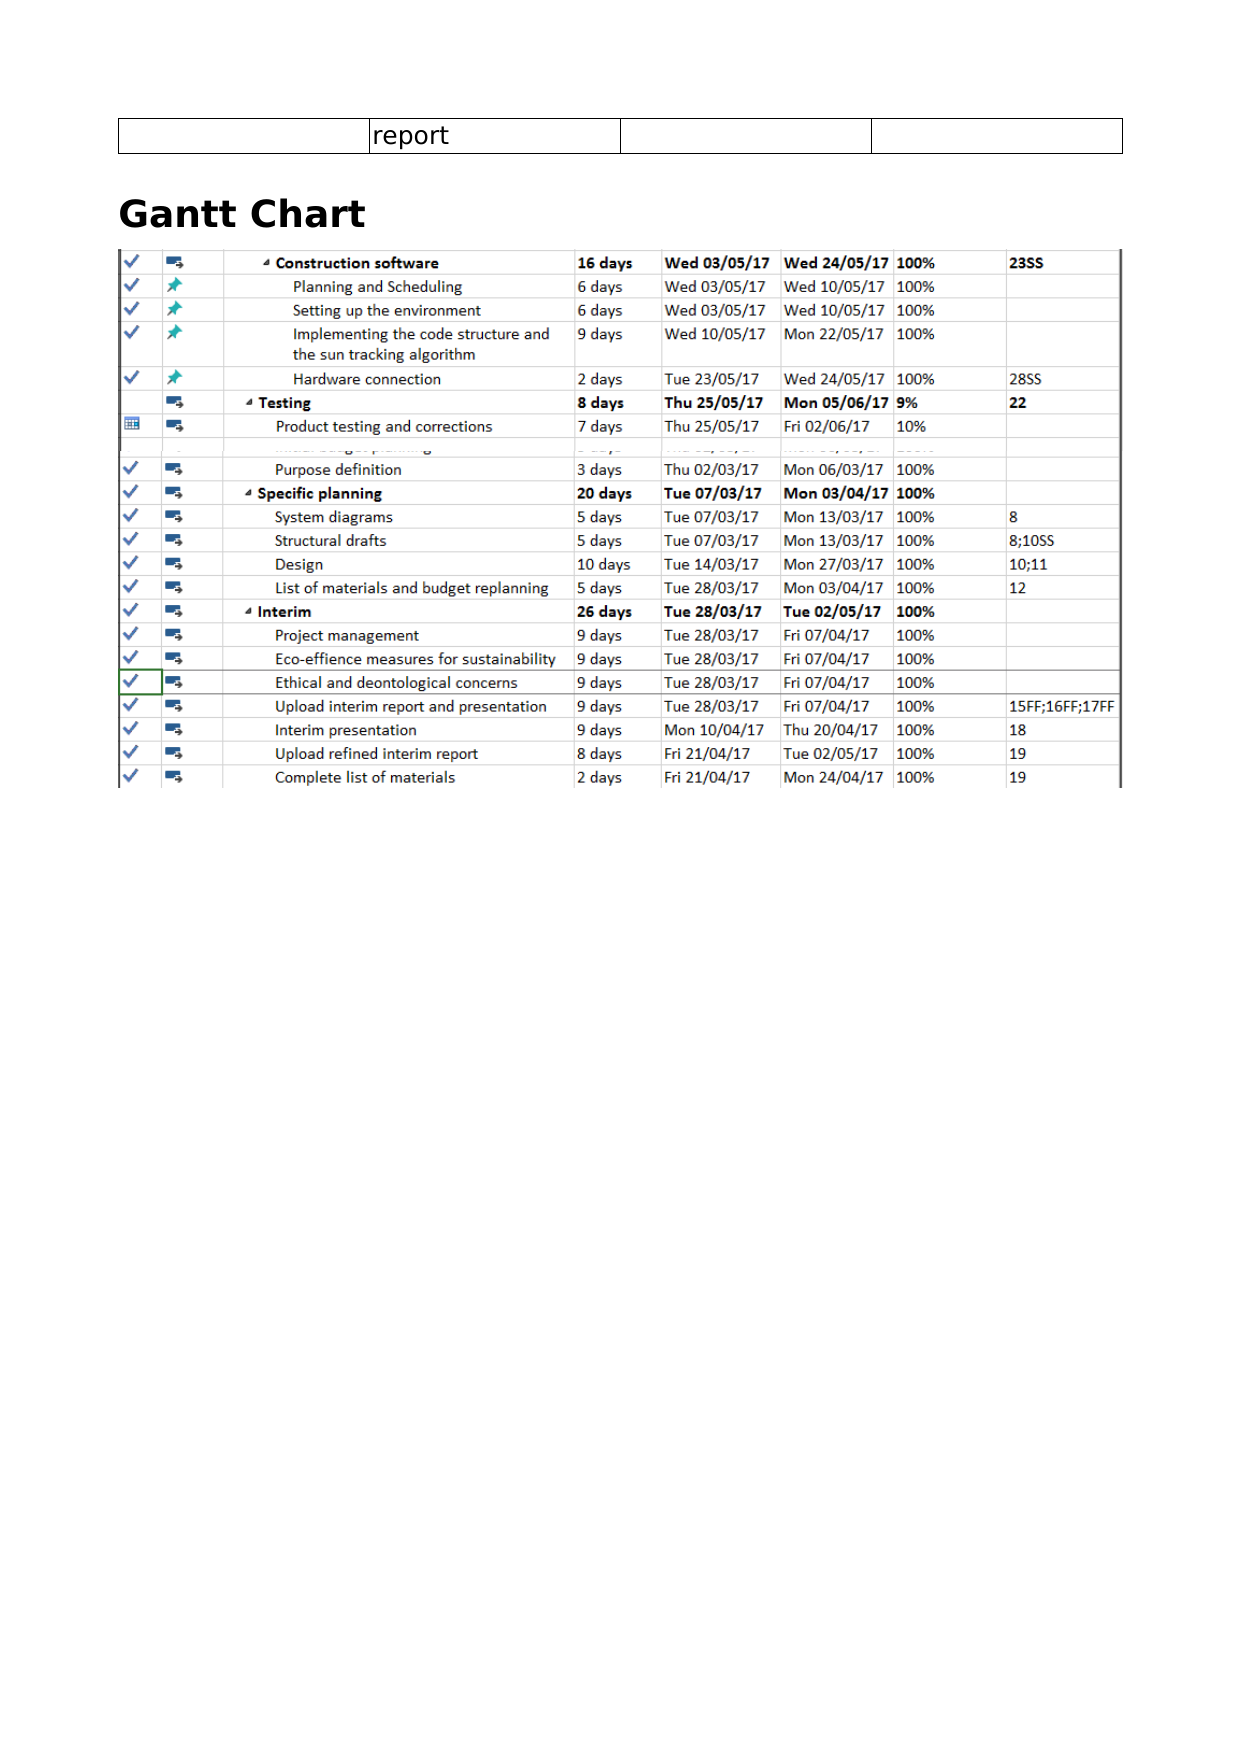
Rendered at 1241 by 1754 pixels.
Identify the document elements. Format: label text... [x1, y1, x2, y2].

table_cell report [370, 119, 620, 153]
picture [118, 249, 1123, 788]
table_cell [621, 119, 871, 153]
subtitle Gantt Chart [118, 193, 1122, 237]
table_cell [119, 119, 369, 153]
table_cell [872, 119, 1122, 153]
